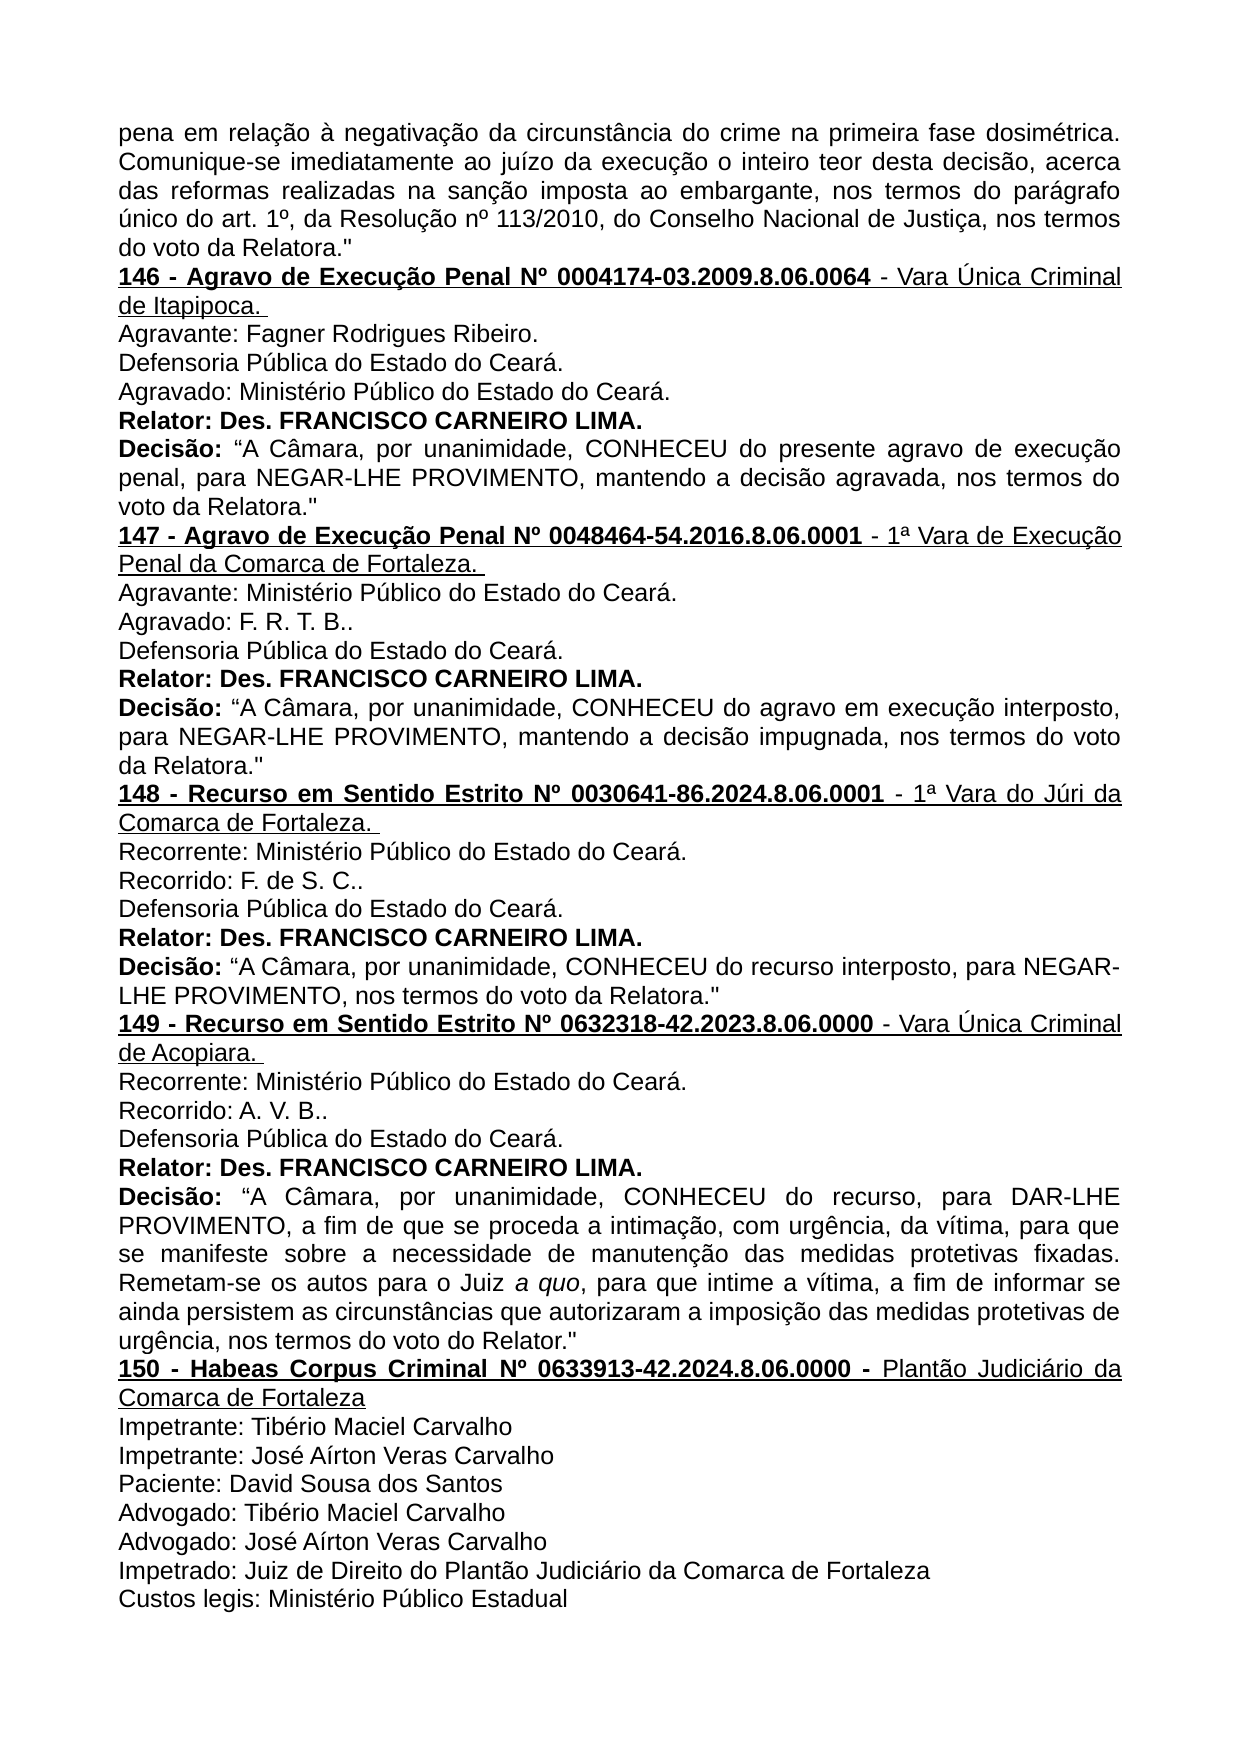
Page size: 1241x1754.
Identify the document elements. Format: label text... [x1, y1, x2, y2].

text Decisão: “A Câmara, por unanimidade, CONHECEU do recurso, para DAR-LHE PROVIMENTO, a fim de que se proceda a intimação, com urgência, da vítima, para que se manifeste sobre a necessidade de manutenção das medidas protetivas fixadas. Remetam-se os autos para o Juiz a quo, para que intime a vítima, a fim de informar se ainda persistem as circunstâncias que autorizaram a imposição das medidas protetivas de urgência, nos termos do voto do Relator." [118, 1182, 1122, 1354]
text Relator: Des. FRANCISCO CARNEIRO LIMA. [118, 406, 1122, 434]
text Agravante: Fagner Rodrigues Ribeiro. [118, 319, 1122, 348]
text Agravado: Ministério Público do Estado do Ceará. [118, 377, 1122, 406]
text Custos legis: Ministério Público Estadual [118, 1584, 1122, 1613]
text Impetrante: Tibério Maciel Carvalho [118, 1412, 1122, 1441]
text Agravante: Ministério Público do Estado do Ceará. [118, 578, 1122, 607]
text Recorrente: Ministério Público do Estado do Ceará. [118, 837, 1122, 866]
text Defensoria Pública do Estado do Ceará. [118, 348, 1122, 377]
text Defensoria Pública do Estado do Ceará. [118, 894, 1122, 923]
text Relator: Des. FRANCISCO CARNEIRO LIMA. [118, 1153, 1122, 1182]
text de Itapipoca. [118, 288, 1122, 319]
text 147 - Agravo de Execução Penal Nº 0048464-54.2016.8.06.0001 - 1ª Vara de Execução [118, 521, 1122, 546]
text Decisão: “A Câmara, por unanimidade, CONHECEU do agravo em execução interposto, para NEGAR-LHE PROVIMENTO, mantendo a decisão impugnada, nos termos do voto da Relatora." [118, 693, 1122, 779]
text Decisão: “A Câmara, por unanimidade, CONHECEU do recurso interposto, para NEGAR-LHE PROVIMENTO, nos termos do voto da Relatora." [118, 952, 1122, 1009]
text pena em relação à negativação da circunstância do crime na primeira fase dosimétrica. Comunique-se imediatamente ao juízo da execução o inteiro teor desta decisão, acerca das reformas realizadas na sanção imposta ao embargante, nos termos do parágrafo único do art. 1º, da Resolução nº 113/2010, do Conselho Nacional de Justiça, nos termos do voto da Relatora." [118, 118, 1122, 262]
text Impetrante: José Aírton Veras Carvalho [118, 1441, 1122, 1469]
text 146 - Agravo de Execução Penal Nº 0004174-03.2009.8.06.0064 - Vara Única Criminal [118, 262, 1122, 287]
text Comarca de Fortaleza [118, 1381, 1122, 1412]
text Paciente: David Sousa dos Santos [118, 1469, 1122, 1498]
text Comarca de Fortaleza. [118, 806, 1122, 837]
text Advogado: Tibério Maciel Carvalho [118, 1498, 1122, 1527]
text Defensoria Pública do Estado do Ceará. [118, 1124, 1122, 1153]
text Recorrente: Ministério Público do Estado do Ceará. [118, 1067, 1122, 1096]
text 149 - Recurso em Sentido Estrito Nº 0632318-42.2023.8.06.0000 - Vara Única Criminal [118, 1009, 1122, 1034]
text 150 - Habeas Corpus Criminal Nº 0633913-42.2024.8.06.0000 - Plantão Judiciário da [118, 1354, 1122, 1379]
text Relator: Des. FRANCISCO CARNEIRO LIMA. [118, 923, 1122, 952]
text Impetrado: Juiz de Direito do Plantão Judiciário da Comarca de Fortaleza [118, 1556, 1122, 1584]
text Recorrido: A. V. B.. [118, 1096, 1122, 1124]
text Recorrido: F. de S. C.. [118, 866, 1122, 894]
text 148 - Recurso em Sentido Estrito Nº 0030641-86.2024.8.06.0001 - 1ª Vara do Júri da [118, 779, 1122, 804]
text de Acopiara. [118, 1036, 1122, 1067]
text Relator: Des. FRANCISCO CARNEIRO LIMA. [118, 664, 1122, 693]
text Penal da Comarca de Fortaleza. [118, 547, 1122, 578]
text Agravado: F. R. T. B.. [118, 607, 1122, 636]
text Advogado: José Aírton Veras Carvalho [118, 1527, 1122, 1556]
text Decisão: “A Câmara, por unanimidade, CONHECEU do presente agravo de execução penal, para NEGAR-LHE PROVIMENTO, mantendo a decisão agravada, nos termos do voto da Relatora." [118, 434, 1122, 521]
text Defensoria Pública do Estado do Ceará. [118, 636, 1122, 664]
